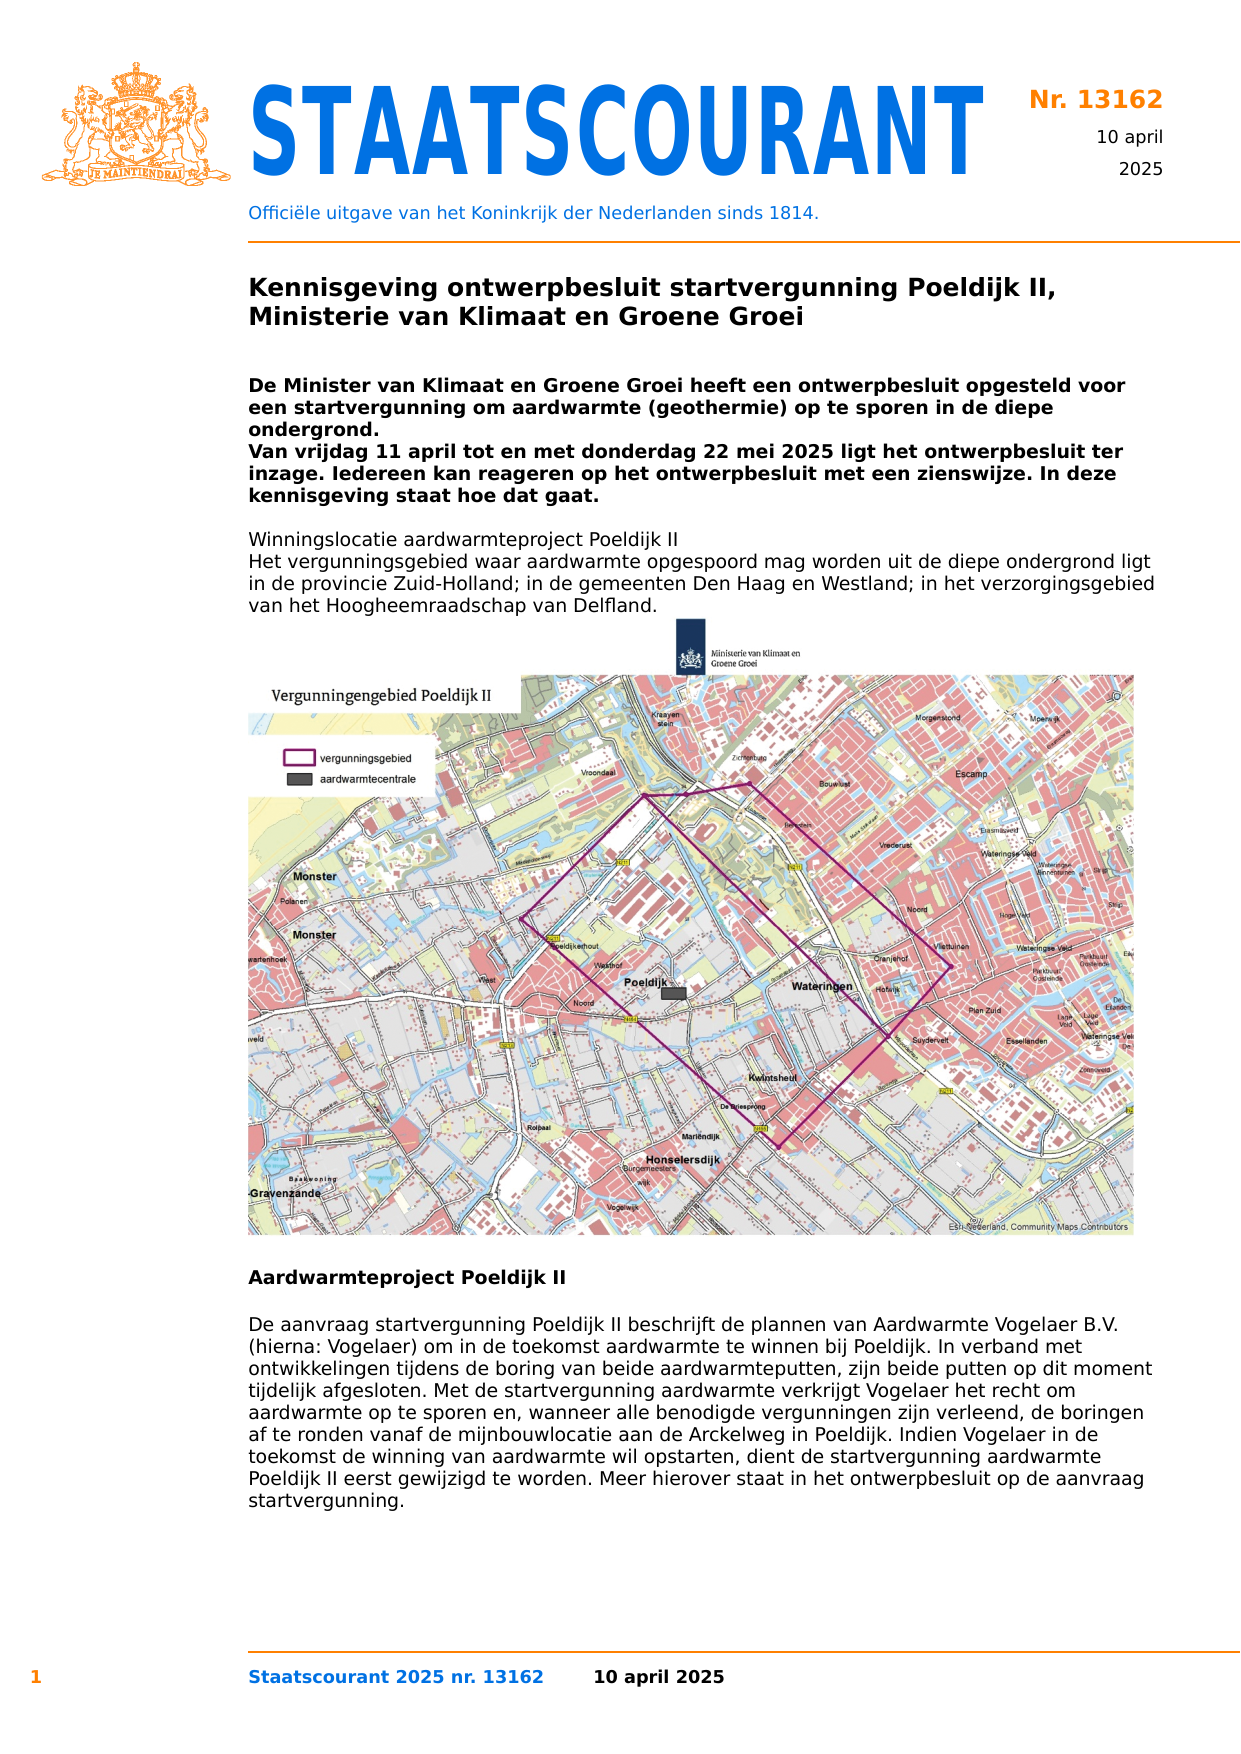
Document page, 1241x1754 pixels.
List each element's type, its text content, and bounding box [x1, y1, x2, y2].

table_cell 2025 [998, 153, 1240, 203]
table_cell 10 april [998, 121, 1240, 153]
table_header Nr. 13162 [998, 62, 1240, 121]
picture [248, 616, 1134, 1237]
subtitle Kennisgeving ontwerpbesluit startvergunning Poeldijk II, Ministerie van Klimaat en Groene Groei [248, 273, 1163, 331]
subtitle Aardwarmteproject Poeldijk II [248, 1267, 1163, 1289]
table_header [25, 62, 248, 241]
table_header STAATSCOURANT [248, 62, 998, 203]
text Het vergunningsgebied waar aardwarmte opgespoord mag worden uit de diepe ondergrond ligt in de provincie Zuid-Holland; in de gemeenten Den Haag en Westland; in het verzorgingsgebied van het Hoogheemraadschap van Delfland. [248, 551, 1163, 1237]
table_cell Officiële uitgave van het Koninkrijk der Nederlanden sinds 1814. [248, 203, 1240, 241]
text De aanvraag startvergunning Poeldijk II beschrijft de plannen van Aardwarmte Vogelaer B.V. (hierna: Vogelaer) om in de toekomst aardwarmte te winnen bij Poeldijk. In verband met ontwikkelingen tijdens de boring van beide aardwarmteputten, zijn beide putten op dit moment tijdelijk afgesloten. Met de startvergunning aardwarmte verkrijgt Vogelaer het recht om aardwarmte op te sporen en, wanneer alle benodigde vergunningen zijn verleend, de boringen af te ronden vanaf de mijnbouwlocatie aan de Arckelweg in Poeldijk. Indien Vogelaer in de toekomst de winning van aardwarmte wil opstarten, dient de startvergunning aardwarmte Poeldijk II eerst gewijzigd te worden. Meer hierover staat in het ontwerpbesluit op de aanvraag startvergunning. [248, 1314, 1163, 1512]
text Van vrijdag 11 april tot en met donderdag 22 mei 2025 ligt het ontwerpbesluit ter inzage. Iedereen kan reageren op het ontwerpbesluit met een zienswijze. In deze kennisgeving staat hoe dat gaat. [248, 441, 1163, 507]
picture [41, 62, 231, 186]
text De Minister van Klimaat en Groene Groei heeft een ontwerpbesluit opgesteld voor een startvergunning om aardwarmte (geothermie) op te sporen in de diepe ondergrond. [248, 375, 1163, 441]
text Winningslocatie aardwarmteproject Poeldijk II [248, 529, 1163, 551]
